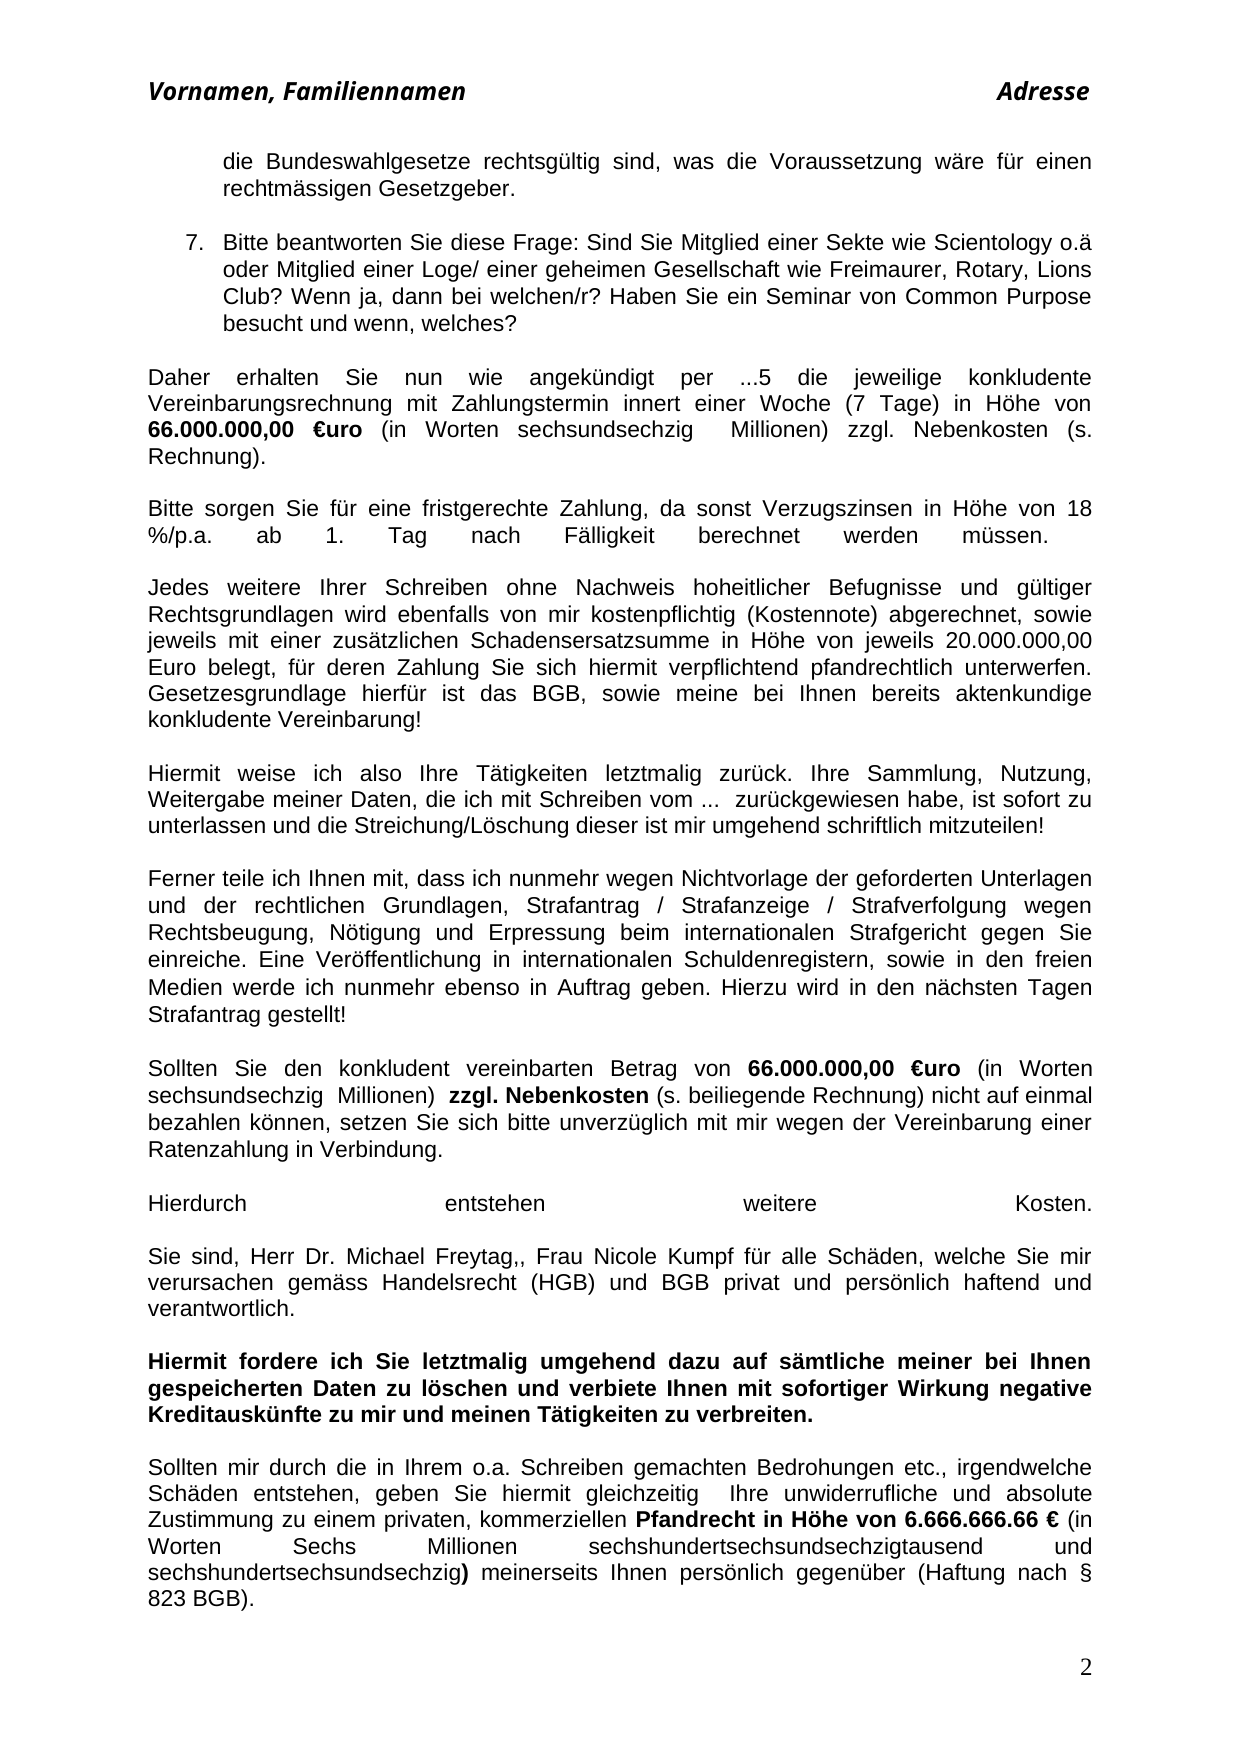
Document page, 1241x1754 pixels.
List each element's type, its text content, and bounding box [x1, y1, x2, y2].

text Sie sind, Herr Dr. Michael Freytag,, Frau Nicole Kumpf für alle Schäden, welche Sie mir verursachen gemäss Handelsrecht (HGB) und BGB privat und persönlich haftend und verantwortlich. [148, 1243, 1093, 1322]
text Ferner teile ich Ihnen mit, dass ich nunmehr wegen Nichtvorlage der geforderten Unterlagen und der rechtlichen Grundlagen, Strafantrag / Strafanzeige / Strafverfolgung wegen Rechtsbeugung, Nötigung und Erpressung beim internationalen Strafgericht gegen Sie einreiche. Eine Veröffentlichung in internationalen Schuldenregistern, sowie in den freien Medien werde ich nunmehr ebenso in Auftrag geben. Hierzu wird in den nächsten Tagen Strafantrag gestellt! [148, 865, 1093, 1027]
text Sollten Sie den konkludent vereinbarten Betrag von 66.000.000,00 €uro (in Worten sechsundsechzig Millionen) zzgl. Nebenkosten (s. beiliegende Rechnung) nicht auf einmal bezahlen können, setzen Sie sich bitte unverzüglich mit mir wegen der Vereinbarung einer Ratenzahlung in Verbindung. [148, 1054, 1093, 1163]
list die Bundeswahlgesetze rechtsgültig sind, was die Voraussetzung wäre für einen rechtmässigen Gesetzgeber. [185, 148, 1093, 202]
text Hiermit fordere ich Sie letztmalig umgehend dazu auf sämtliche meiner bei Ihnen gespeicherten Daten zu löschen und verbiete Ihnen mit sofortiger Wirkung negative Kreditauskünfte zu mir und meinen Tätigkeiten zu verbreiten. [148, 1322, 1093, 1427]
text Hiermit weise ich also Ihre Tätigkeiten letztmalig zurück. Ihre Sammlung, Nutzung, Weitergabe meiner Daten, die ich mit Schreiben vom ... zurückgewiesen habe, ist sofort zu unterlassen und die Streichung/Löschung dieser ist mir umgehend schriftlich mitzuteilen! [148, 759, 1093, 839]
text Bitte sorgen Sie für eine fristgerechte Zahlung, da sonst Verzugszinsen in Höhe von 18 %/p.a. ab 1. Tag nach Fälligkeit berechnet werden müssen. Jedes weitere Ihrer Schreiben ohne Nachweis hoheitlicher Befugnisse und gültiger Rechtsgrundlagen wird ebenfalls von mir kostenpflichtig (Kostennote) abgerechnet, sowie jeweils mit einer zusätzlichen Schadensersatzsumme in Höhe von jeweils 20.000.000,00 Euro belegt, für deren Zahlung Sie sich hiermit verpflichtend pfandrechtlich unterwerfen. Gesetzesgrundlage hierfür ist das BGB, sowie meine bei Ihnen bereits aktenkundige konkludente Vereinbarung! [148, 469, 1093, 732]
text Daher erhalten Sie nun wie angekündigt per ...5 die jeweilige konkludente Vereinbarungsrechnung mit Zahlungstermin innert einer Woche (7 Tage) in Höhe von 66.000.000,00 €uro (in Worten sechsundsechzig Millionen) zzgl. Nebenkosten (s. Rechnung). [148, 363, 1093, 469]
text Hierdurch entstehen weitere Kosten. [148, 1190, 1093, 1243]
list Bitte beantworten Sie diese Frage: Sind Sie Mitglied einer Sekte wie Scientology o.ä oder Mitglied einer Loge/ einer geheimen Gesellschaft wie Freimaurer, Rotary, Lions Club? Wenn ja, dann bei welchen/r? Haben Sie ein Seminar von Common Purpose besucht und wenn, welches? [185, 229, 1093, 337]
text Sollten mir durch die in Ihrem o.a. Schreiben gemachten Bedrohungen etc., irgendwelche Schäden entstehen, geben Sie hiermit gleichzeitig Ihre unwiderrufliche und absolute Zustimmung zu einem privaten, kommerziellen Pfandrecht in Höhe von 6.666.666.66 € (in Worten Sechs Millionen sechshundertsechsundsechzigtausend und sechshundertsechsundsechzig) meinerseits Ihnen persönlich gegenüber (Haftung nach § 823 BGB). [148, 1427, 1093, 1612]
